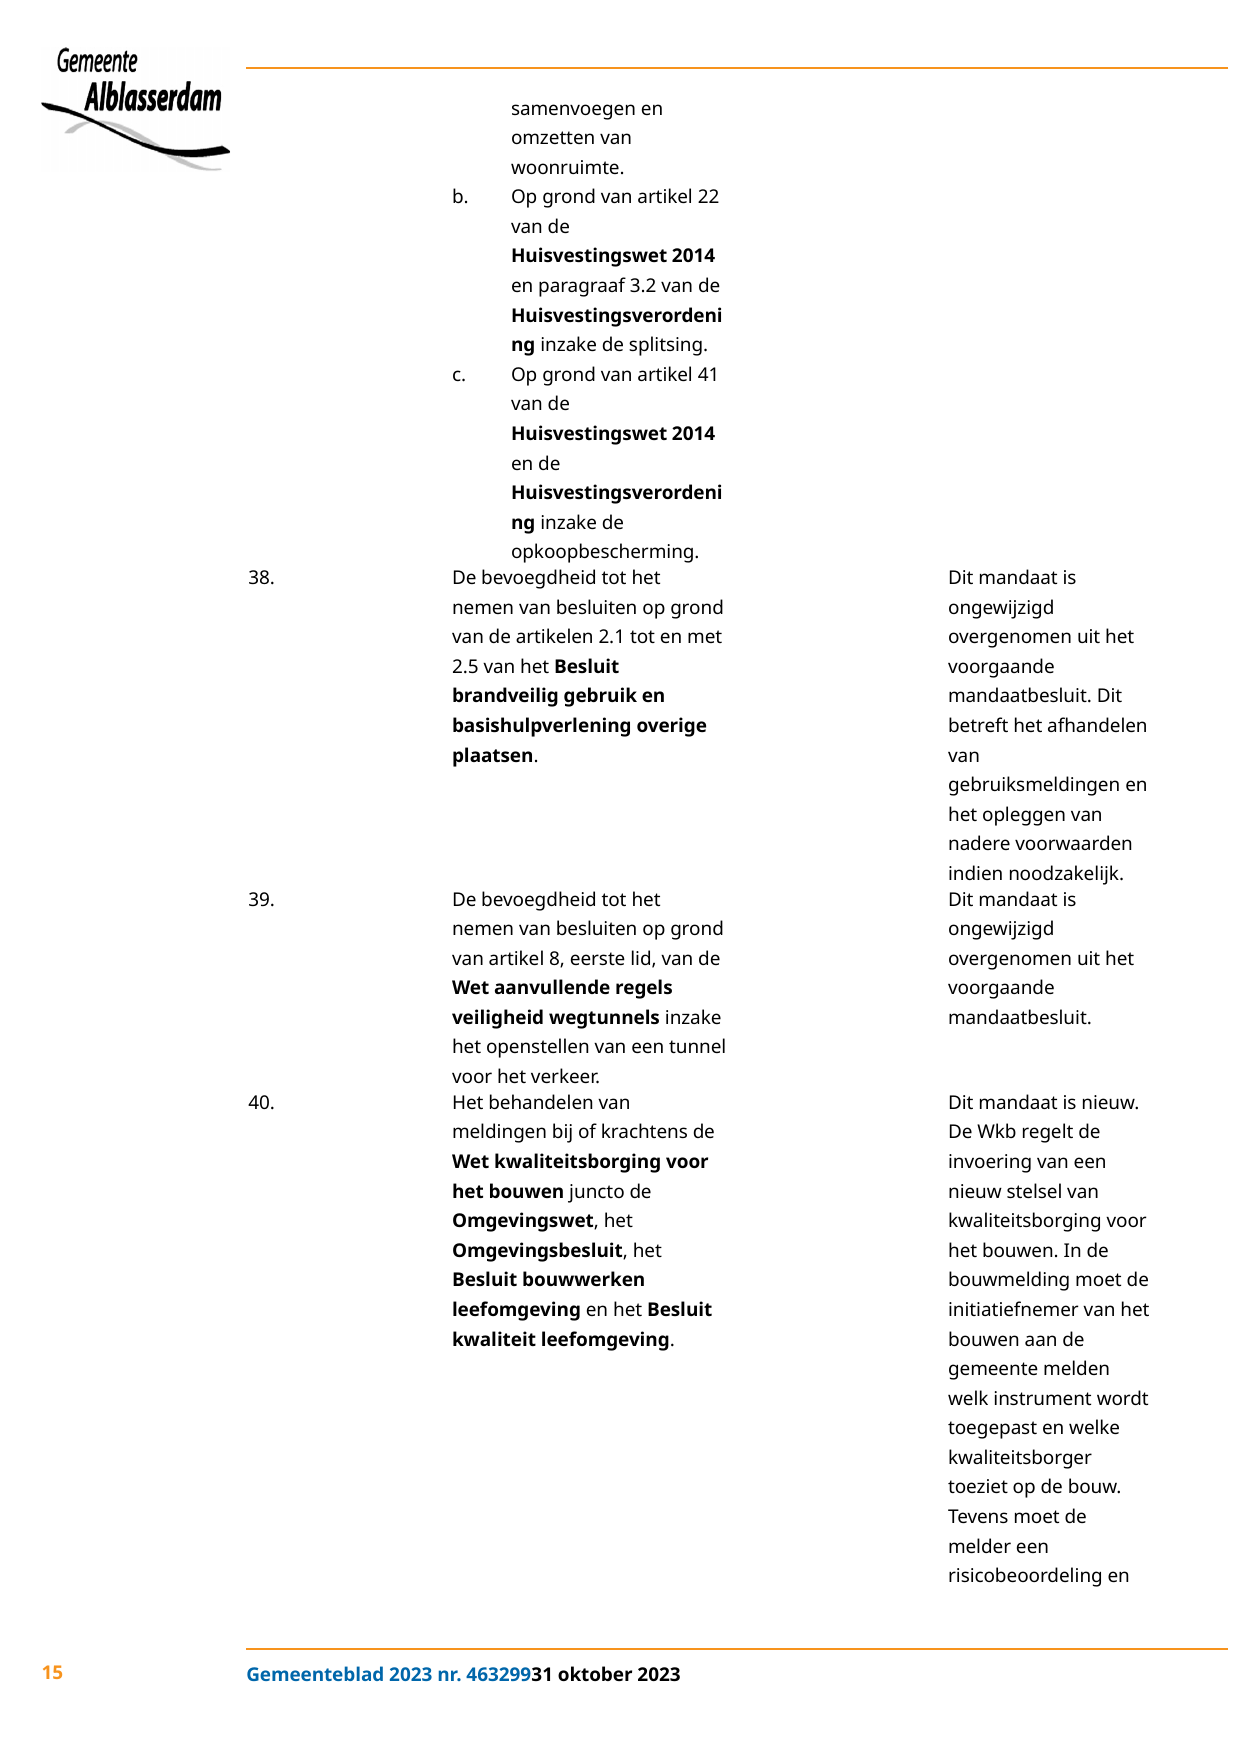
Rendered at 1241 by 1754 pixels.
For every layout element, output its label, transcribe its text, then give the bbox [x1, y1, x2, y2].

table_cell [248, 95, 452, 564]
table_cell Dit mandaat is ongewijzigd overgenomen uit het voorgaande mandaatbesluit. [948, 886, 1152, 1089]
table_cell De bevoegdheid tot het nemen van besluiten op grond van artikel 8, eerste lid, van de Wet aanvullende regels veiligheid wegtunnels inzake het openstellen van een tunnel voor het verkeer. [452, 886, 726, 1089]
table_cell [726, 886, 948, 1089]
table_cell [726, 564, 948, 886]
table_cell [726, 1089, 948, 1588]
table_cell 40. [248, 1089, 452, 1588]
table_cell [948, 95, 1152, 564]
table_cell 39. [248, 886, 452, 1089]
table_cell Dit mandaat is nieuw. De Wkb regelt de invoering van een nieuw stelsel van kwaliteitsborging voor het bouwen. In de bouwmelding moet de initiatiefnemer van het bouwen aan de gemeente melden welk instrument wordt toegepast en welke kwaliteitsborger toeziet op de bouw. Tevens moet de melder een risicobeoordeling en [948, 1089, 1152, 1588]
table_cell De bevoegdheid tot het nemen van besluiten op grond van de artikelen 2.1 tot en met 2.5 van het Besluit brandveilig gebruik en basishulpverlening overige plaatsen. [452, 564, 726, 886]
table_cell 38. [248, 564, 452, 886]
table_cell Dit mandaat is ongewijzigd overgenomen uit het voorgaande mandaatbesluit. Dit betreft het afhandelen van gebruiksmeldingen en het opleggen van nadere voorwaarden indien noodzakelijk. [948, 564, 1152, 886]
table_cell [726, 95, 948, 564]
picture [41, 47, 231, 172]
table_cell Het behandelen van meldingen bij of krachtens de Wet kwaliteitsborging voor het bouwen juncto de Omgevingswet, het Omgevingsbesluit, het Besluit bouwwerken leefomgeving en het Besluit kwaliteit leefomgeving. [452, 1089, 726, 1588]
table_cell samenvoegen en omzetten van woonruimte. Op grond van artikel 22 van de Huisvestingswet 2014 en paragraaf 3.2 van de Huisvestingsverordening inzake de splitsing. Op grond van artikel 41 van de Huisvestingswet 2014 en de Huisvestingsverordening inzake de opkoopbescherming. [452, 95, 726, 564]
